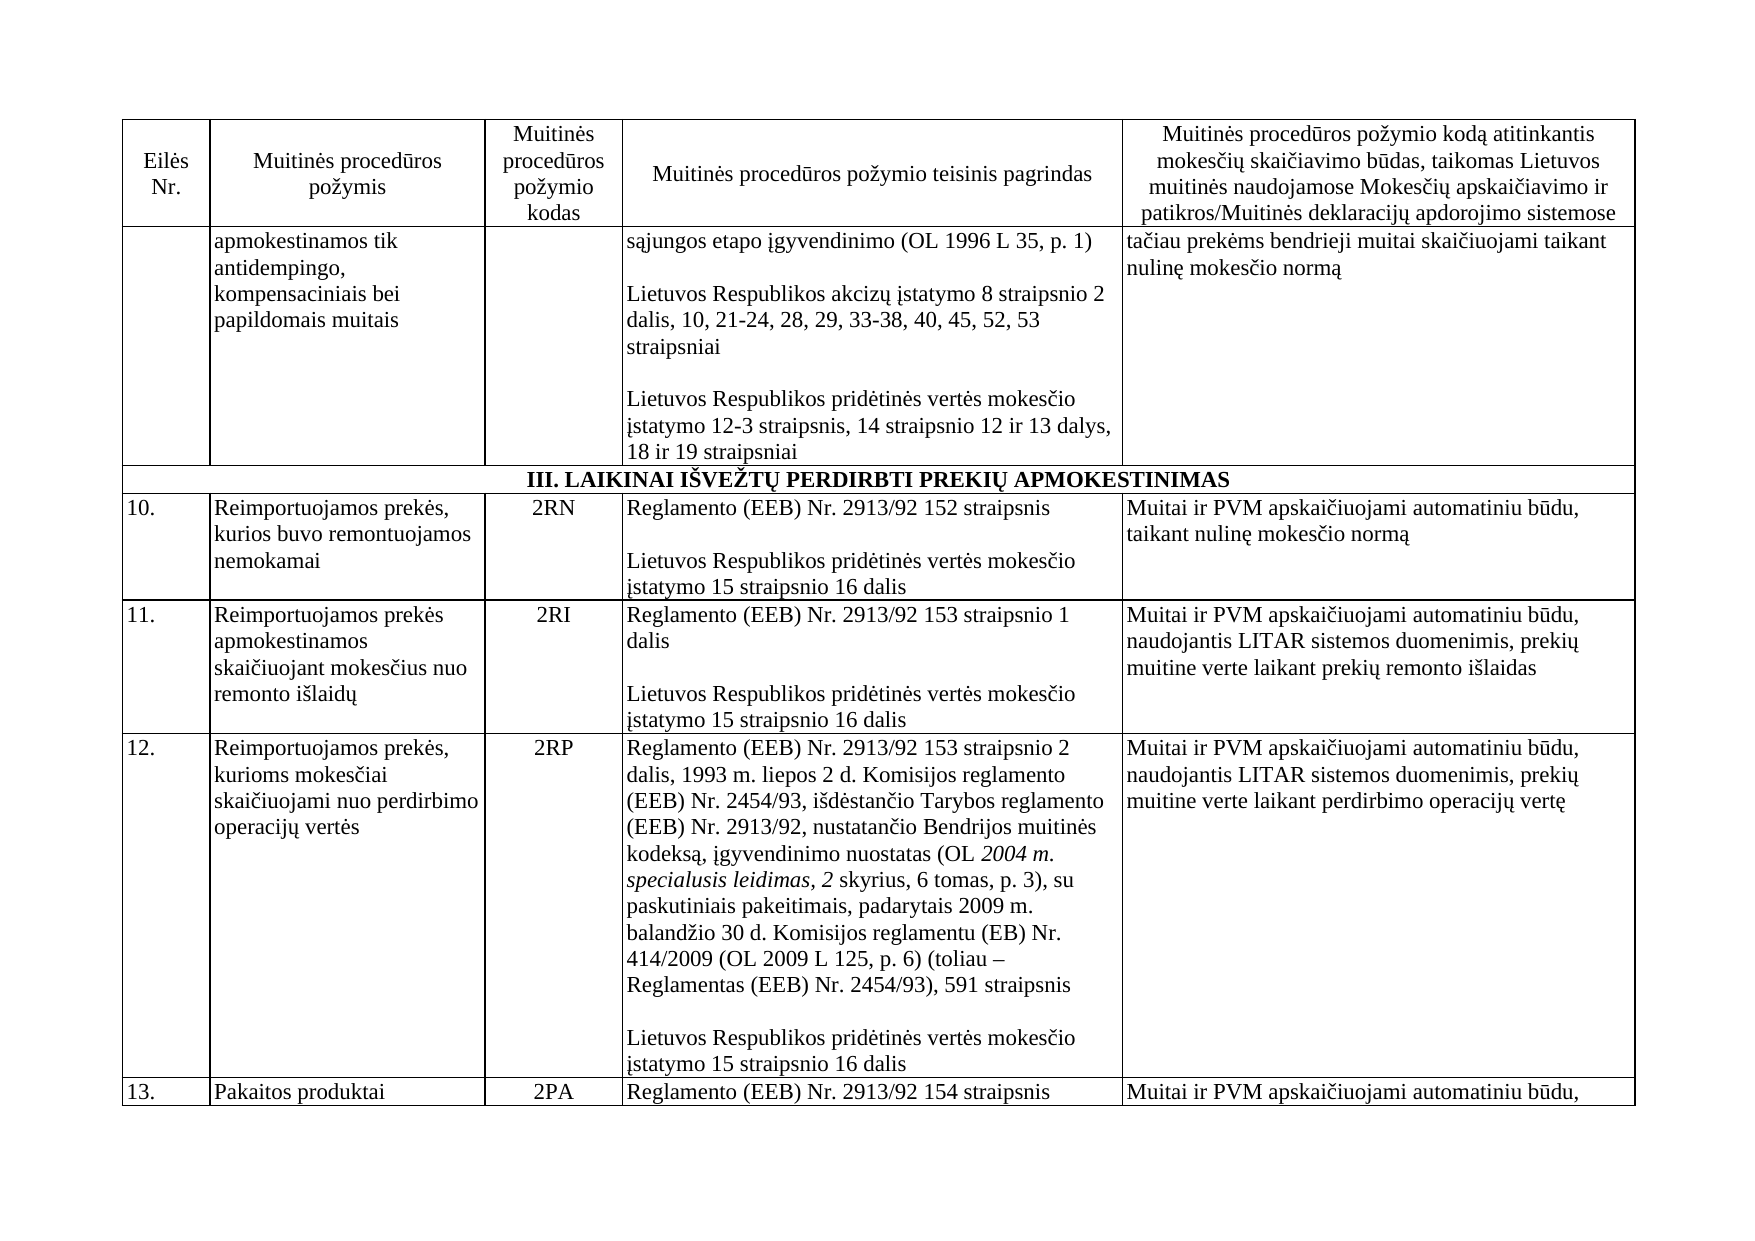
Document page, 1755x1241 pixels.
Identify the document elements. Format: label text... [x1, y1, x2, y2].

table_cell 2RP [486, 734, 622, 1077]
table_cell Pakaitos produktai [211, 1078, 484, 1105]
table_cell tačiau prekėms bendrieji muitai skaičiuojami taikant nulinę mokesčio normą [1123, 227, 1634, 464]
table_cell [123, 227, 209, 464]
table_cell Muitai ir PVM apskaičiuojami automatiniu būdu, naudojantis LITAR sistemos duomenimis, prekių muitine verte laikant perdirbimo operacijų vertę [1123, 734, 1634, 1077]
table_cell apmokestinamos tik antidempingo, kompensaciniais bei papildomais muitais [211, 227, 484, 464]
table_cell Reimportuojamos prekės apmokestinamos skaičiuojant mokesčius nuo remonto išlaidų [211, 601, 484, 733]
table_cell Reimportuojamos prekės, kurios buvo remontuojamos nemokamai [211, 494, 484, 599]
table_header Muitinės procedūros požymio teisinis pagrindas [623, 120, 1122, 226]
table_cell Muitai ir PVM apskaičiuojami automatiniu būdu, taikant nulinę mokesčio normą [1123, 494, 1634, 599]
table_cell 13. [123, 1078, 209, 1105]
table_header Muitinės procedūros požymio kodą atitinkantis mokesčių skaičiavimo būdas, taikomas Lietuvos muitinės naudojamose Mokesčių apskaičiavimo ir patikros/Muitinės deklaracijų apdorojimo sistemose [1123, 120, 1634, 226]
table_header Muitinės procedūros požymio kodas [486, 120, 622, 226]
table_cell sąjungos etapo įgyvendinimo (OL 1996 L 35, p. 1) Lietuvos Respublikos akcizų įstatymo 8 straipsnio 2 dalis, 10, 21-24, 28, 29, 33-38, 40, 45, 52, 53 straipsniai Lietuvos Respublikos pridėtinės vertės mokesčio įstatymo 12-3 straipsnis, 14 straipsnio 12 ir 13 dalys, 18 ir 19 straipsniai [623, 227, 1122, 464]
table_cell Reglamento (EEB) Nr. 2913/92 153 straipsnio 2 dalis, 1993 m. liepos 2 d. Komisijos reglamento (EEB) Nr. 2454/93, išdėstančio Tarybos reglamento (EEB) Nr. 2913/92, nustatančio Bendrijos muitinės kodeksą, įgyvendinimo nuostatas (OL 2004 m. specialusis leidimas, 2 skyrius, 6 tomas, p. 3), su paskutiniais pakeitimais, padarytais 2009 m. balandžio 30 d. Komisijos reglamentu (EB) Nr. 414/2009 (OL 2009 L 125, p. 6) (toliau – Reglamentas (EEB) Nr. 2454/93), 591 straipsnis Lietuvos Respublikos pridėtinės vertės mokesčio įstatymo 15 straipsnio 16 dalis [623, 734, 1122, 1077]
table_cell Muitai ir PVM apskaičiuojami automatiniu būdu, naudojantis LITAR sistemos duomenimis, prekių muitine verte laikant prekių remonto išlaidas [1123, 601, 1634, 733]
table_cell 2RI [486, 601, 622, 733]
table_cell Reimportuojamos prekės, kurioms mokesčiai skaičiuojami nuo perdirbimo operacijų vertės [211, 734, 484, 1077]
table_cell Reglamento (EEB) Nr. 2913/92 153 straipsnio 1 dalis Lietuvos Respublikos pridėtinės vertės mokesčio įstatymo 15 straipsnio 16 dalis [623, 601, 1122, 733]
table_cell Muitai ir PVM apskaičiuojami automatiniu būdu, [1123, 1078, 1634, 1105]
table_cell [486, 227, 622, 464]
table_cell Reglamento (EEB) Nr. 2913/92 152 straipsnis Lietuvos Respublikos pridėtinės vertės mokesčio įstatymo 15 straipsnio 16 dalis [623, 494, 1122, 599]
table_header Eilės Nr. [123, 120, 209, 226]
table_cell 10. [123, 494, 209, 599]
table_cell 2RN [486, 494, 622, 599]
table_cell III. LAIKINAI IŠVEŽTŲ PERDIRBTI PREKIŲ APMOKESTINIMAS [123, 466, 1634, 492]
table_cell Reglamento (EEB) Nr. 2913/92 154 straipsnis [623, 1078, 1122, 1105]
table_cell 11. [123, 601, 209, 733]
table_cell 2PA [486, 1078, 622, 1105]
table_header Muitinės procedūros požymis [211, 120, 484, 226]
table_cell 12. [123, 734, 209, 1077]
